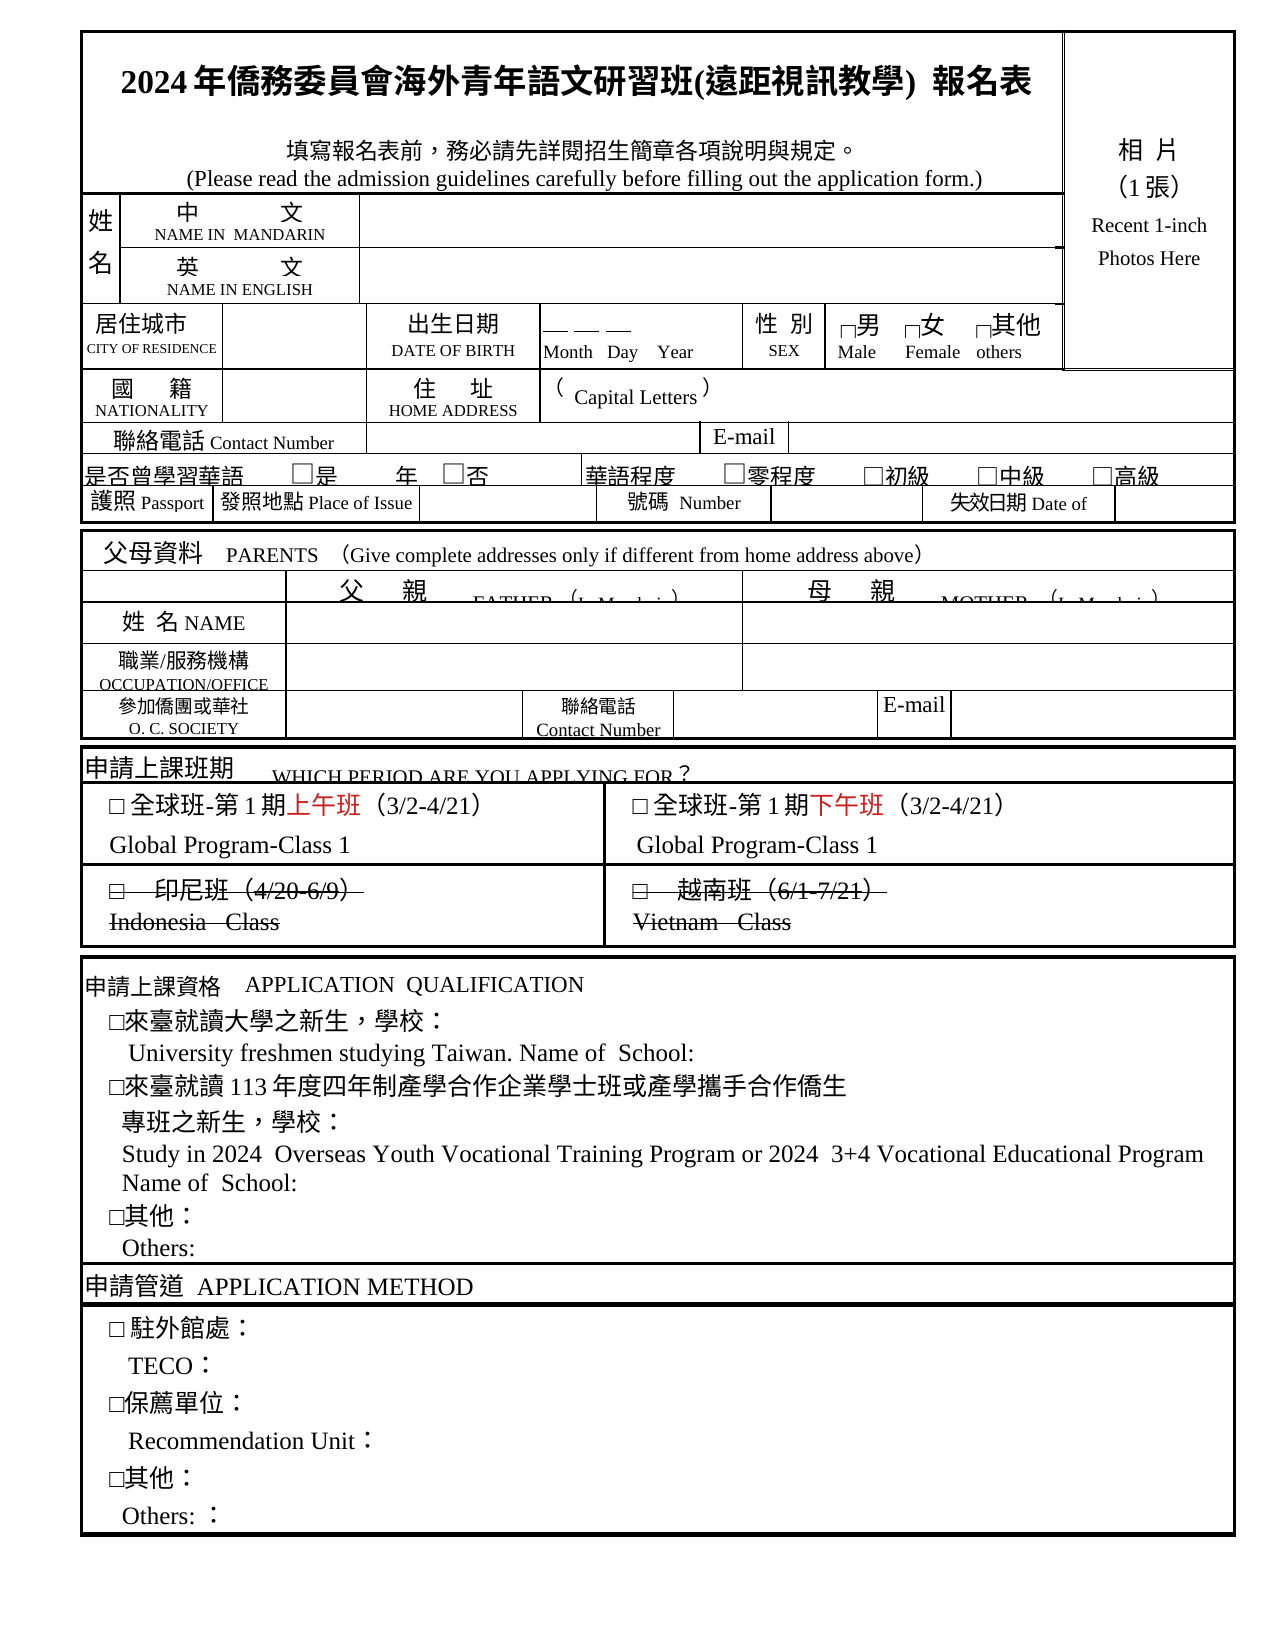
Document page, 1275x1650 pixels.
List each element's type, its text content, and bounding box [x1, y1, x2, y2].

table_cell 父母資料 PARENTS （Give complete addresses only if different from home address above） [83, 532, 1233, 570]
table_cell 職業/服務機構 OCCUPATION/OFFICE COMPANY [83, 644, 285, 690]
table_cell NUMBER [582, 512, 596, 521]
table_cell [420, 486, 582, 521]
table_cell [81, 524, 1234, 529]
table_cell [1236, 690, 1275, 737]
table_cell □ 印尼班（4/20-6/9） Indonesia Class [83, 866, 603, 945]
table_cell [287, 644, 742, 690]
table_cell 姓 名NAME [83, 603, 285, 642]
table_cell 參加僑團或華社 O. C. SOCIETY [83, 691, 285, 737]
table_cell [223, 304, 366, 368]
table_cell [1236, 368, 1275, 399]
table_cell [1055, 195, 1062, 246]
table_cell CITY OF RESIDENCE [83, 338, 222, 368]
table_cell [1236, 246, 1275, 276]
table_cell [1236, 276, 1275, 303]
table_cell 發照地點Place of Issue Issue [214, 486, 419, 512]
table_cell E-mail [878, 691, 950, 737]
table_cell [1236, 781, 1275, 863]
table_cell □ 全球班-第1期下午班（3/2-4/21） Global Program-Class 1 [606, 784, 1233, 863]
table_cell [743, 644, 1233, 690]
table_cell 出生日期 [367, 304, 539, 338]
table_cell [1055, 249, 1062, 303]
table_cell NATIONALITY [83, 399, 222, 421]
table_cell Male [826, 338, 902, 368]
table_cell 申請上課資格 APPLICATION QUALIFICATION [83, 959, 1233, 1002]
table_cell [1236, 863, 1275, 945]
table_cell [287, 603, 742, 642]
table_cell [1236, 221, 1275, 246]
table_cell NAME IN MANDARIN [121, 221, 359, 246]
table_cell 是否曾學習華語 □是 年 □否 [83, 454, 581, 484]
table_cell E-mail [701, 423, 788, 453]
table_cell [360, 248, 1055, 303]
table_cell [1236, 399, 1275, 421]
table_cell [1236, 1262, 1275, 1302]
table_cell [360, 195, 1055, 246]
table_cell 聯絡電話 Contact Number [523, 691, 673, 737]
table_cell [1116, 486, 1233, 521]
table_cell 聯絡電話Contact Number E-mail： [83, 423, 366, 453]
table_cell [952, 691, 1233, 737]
table_cell [772, 486, 922, 521]
table_cell [81, 740, 1234, 745]
table_cell [367, 423, 699, 453]
table_cell [1236, 1002, 1275, 1262]
table_cell [1236, 512, 1275, 521]
table_cell [1235, 521, 1275, 529]
table_cell 居住城市 [83, 304, 222, 338]
table_cell [1235, 945, 1275, 955]
table_cell others [973, 338, 1055, 368]
table_cell □男 [826, 304, 902, 338]
table_cell [287, 691, 522, 737]
table_header [1236, 30, 1275, 192]
table_cell [1236, 453, 1275, 484]
table_cell EXPIRATION DATE [923, 512, 1114, 521]
table_cell Month Day Year [541, 338, 742, 368]
table_cell 母 親 MOTHER （In Mandarin） [743, 571, 1233, 601]
table_cell 國 籍 [83, 370, 222, 399]
table_cell Female [902, 338, 973, 368]
table_cell 申請管道 APPLICATION METHOD [83, 1265, 1233, 1302]
table_cell 姓 名 [83, 195, 119, 303]
table_cell □ 駐外館處： TECO： □保薦單位： Recommendation Unit： □其他： Others: ： [83, 1307, 1233, 1532]
table_cell 失效日期Date of expiry [923, 486, 1114, 512]
table_cell （ Capital Letters ） [541, 370, 1233, 421]
table_cell [1236, 303, 1275, 338]
table_cell SEX [743, 338, 824, 368]
table_cell [223, 370, 366, 421]
table_cell [674, 691, 877, 737]
table_cell 性 別 [743, 304, 824, 338]
table_cell DATE OF BIRTH [367, 338, 539, 368]
table_cell □ 全球班-第1期上午班（3/2-4/21） Global Program-Class 1 [83, 784, 603, 863]
table_cell 申請上課班期 WHICH PERIOD ARE YOU APPLYING FOR？ [83, 749, 1233, 781]
table_cell [1236, 570, 1275, 601]
table_header 相 片 （1張） Recent 1-inch Photos Here [1065, 33, 1233, 368]
table_cell 英 文 [121, 248, 359, 276]
table_cell □ 越南班（6/1-7/21） Vietnam Class [606, 866, 1233, 945]
table_cell [582, 486, 596, 512]
table_cell PASSPORT [83, 512, 212, 521]
table_cell [1236, 643, 1275, 690]
table_header 2024年僑務委員會海外青年語文研習班(遠距視訊教學) 報名表 填寫報名表前，務必請先詳閱招生簡章各項說明與規定。 (Please read the admission guidelines carefully before filling out the application form.) [83, 33, 1062, 192]
table_cell [1235, 737, 1275, 745]
table_cell □其他 [973, 304, 1055, 338]
table_cell 中 文 [121, 195, 359, 221]
table_cell [1236, 192, 1275, 221]
table_cell 護照Passport [83, 486, 212, 512]
table_cell 華語程度 □零程度 □初級 □中級 □高級 [582, 454, 1233, 484]
table_cell [1236, 529, 1275, 570]
table_cell NAME IN ENGLISH [121, 276, 359, 303]
table_cell [1236, 421, 1275, 453]
table_cell 號碼 Number [597, 486, 770, 512]
table_cell HOME ADDRESS [367, 399, 539, 421]
table_cell 住 址 [367, 370, 539, 399]
table_cell [81, 948, 1234, 955]
table_cell [743, 603, 1233, 642]
table_cell [1236, 601, 1275, 642]
table_cell [1236, 485, 1275, 512]
table_cell [83, 571, 285, 601]
table_cell PLACE OF ISSUE [214, 512, 419, 521]
table_cell [597, 512, 770, 521]
table_cell [789, 423, 1233, 453]
table_cell [1055, 305, 1062, 368]
table_cell □來臺就讀大學之新生，學校： University freshmen studying Taiwan. Name of School: □來臺就讀113年度四年制產學合作企業學士班或產學攜手合作僑生 專班之新生，學校： Study in 2024 Overseas Youth Vocational Training Program or 2024 3+4 Vocational Educational Program Name of School: □其他： Others: [83, 1002, 1233, 1262]
table_cell [1236, 1302, 1275, 1532]
table_cell [1236, 338, 1275, 368]
table_cell □女 [902, 304, 973, 338]
table_cell [1236, 745, 1275, 781]
table_cell [1236, 955, 1275, 1002]
table_cell [541, 304, 742, 338]
table_cell 父 親 FATHER （In Mandarin） [287, 571, 742, 601]
